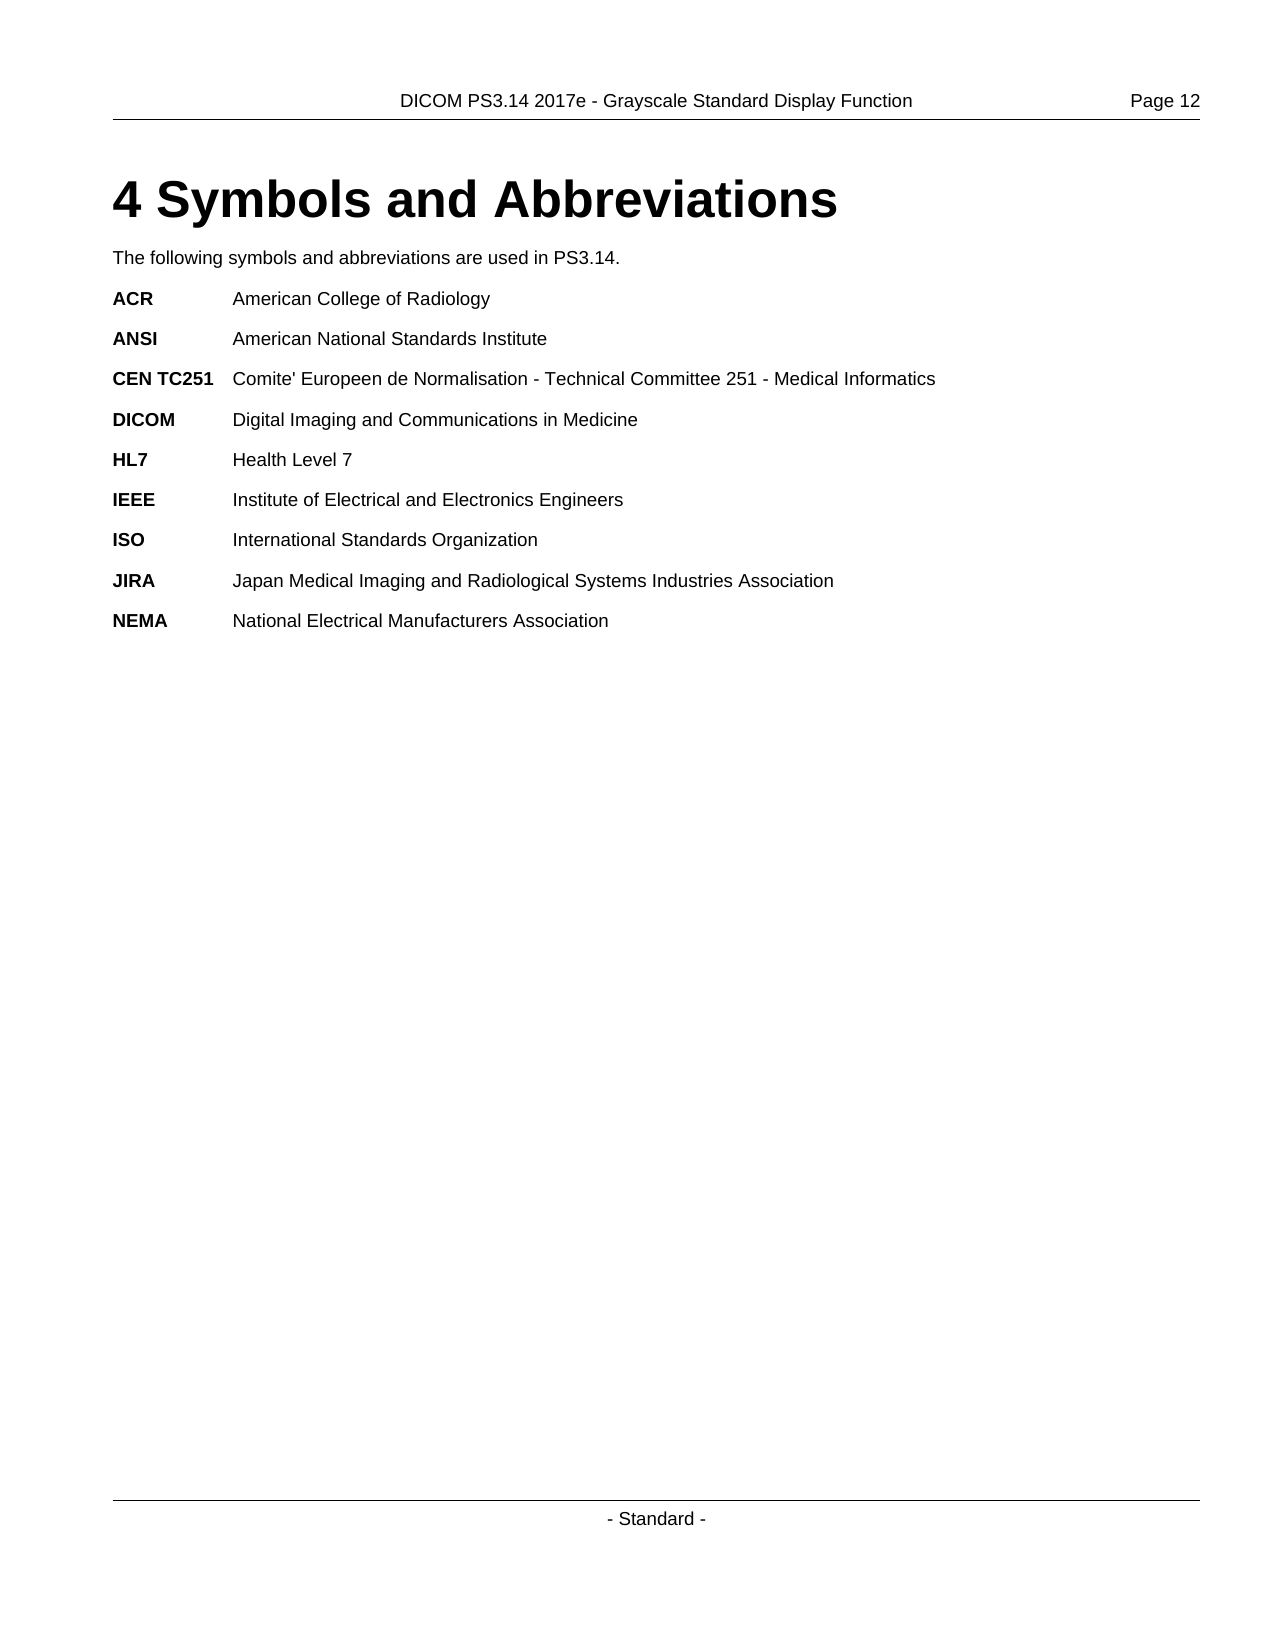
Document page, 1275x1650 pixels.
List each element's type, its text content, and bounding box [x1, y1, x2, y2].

text JIRA Japan Medical Imaging and Radiological Systems Industries Association [112, 569, 1200, 591]
text ISO International Standards Organization [112, 529, 1200, 551]
text HL7 Health Level 7 [112, 449, 1200, 470]
text DICOM Digital Imaging and Communications in Medicine [112, 408, 1200, 430]
text IEEE Institute of Electrical and Electronics Engineers [112, 489, 1200, 511]
text NEMA National Electrical Manufacturers Association [112, 610, 1200, 631]
text The following symbols and abbreviations are used in PS3.14. [112, 247, 1200, 269]
text ANSI American National Standards Institute [112, 328, 1200, 349]
text ACR American College of Radiology [112, 287, 1200, 309]
text CEN TC251 Comite' Europeen de Normalisation - Technical Committee 251 - Medical Informatics [112, 368, 1200, 389]
text 4 Symbols and Abbreviations [112, 169, 1200, 228]
